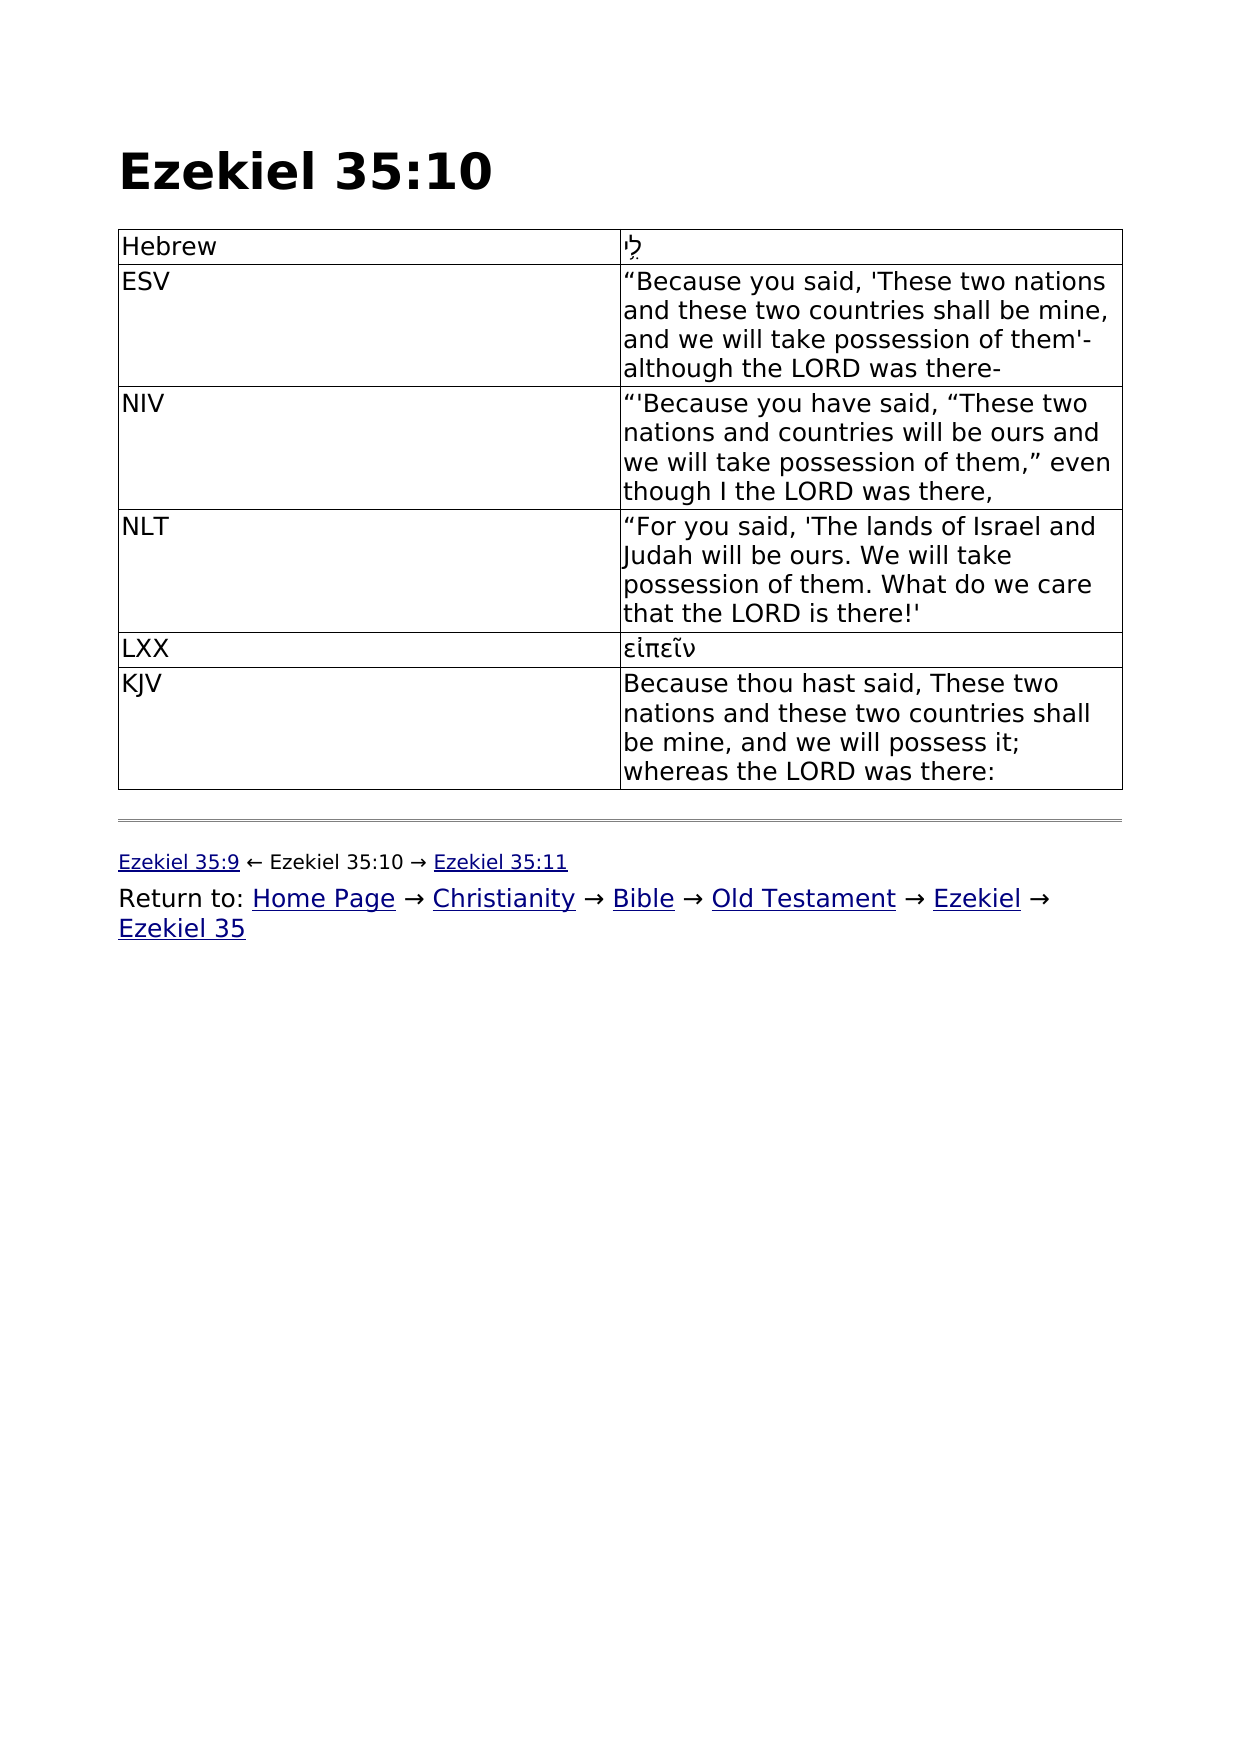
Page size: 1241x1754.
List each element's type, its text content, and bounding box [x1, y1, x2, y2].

table_header Hebrew [119, 230, 620, 264]
table_cell NIV [119, 387, 620, 509]
table_cell LXX [119, 633, 620, 667]
subtitle Ezekiel 35:10 [118, 143, 1122, 201]
text Return to: Home Page → Christianity → Bible → Old Testament → Ezekiel → Ezekiel 35 [118, 884, 1122, 943]
table_header לִ֥י [621, 230, 1122, 264]
text Ezekiel 35:9 ← Ezekiel 35:10 → Ezekiel 35:11 [118, 851, 1122, 884]
table_cell ESV [119, 265, 620, 386]
table_cell “Because you said, 'These two nations and these two countries shall be mine, and we will take possession of them'- although the LORD was there- [621, 265, 1122, 386]
table_cell KJV [119, 668, 620, 789]
table_cell Because thou hast said, These two nations and these two countries shall be mine, and we will possess it; whereas the LORD was there: [621, 668, 1122, 789]
table_cell “For you said, 'The lands of Israel and Judah will be ours. We will take possession of them. What do we care that the LORD is there!' [621, 510, 1122, 632]
table_cell “'Because you have said, “These two nations and countries will be ours and we will take possession of them,” even though I the LORD was there, [621, 387, 1122, 509]
table_cell εἰπεῖν [621, 633, 1122, 667]
table_cell NLT [119, 510, 620, 632]
